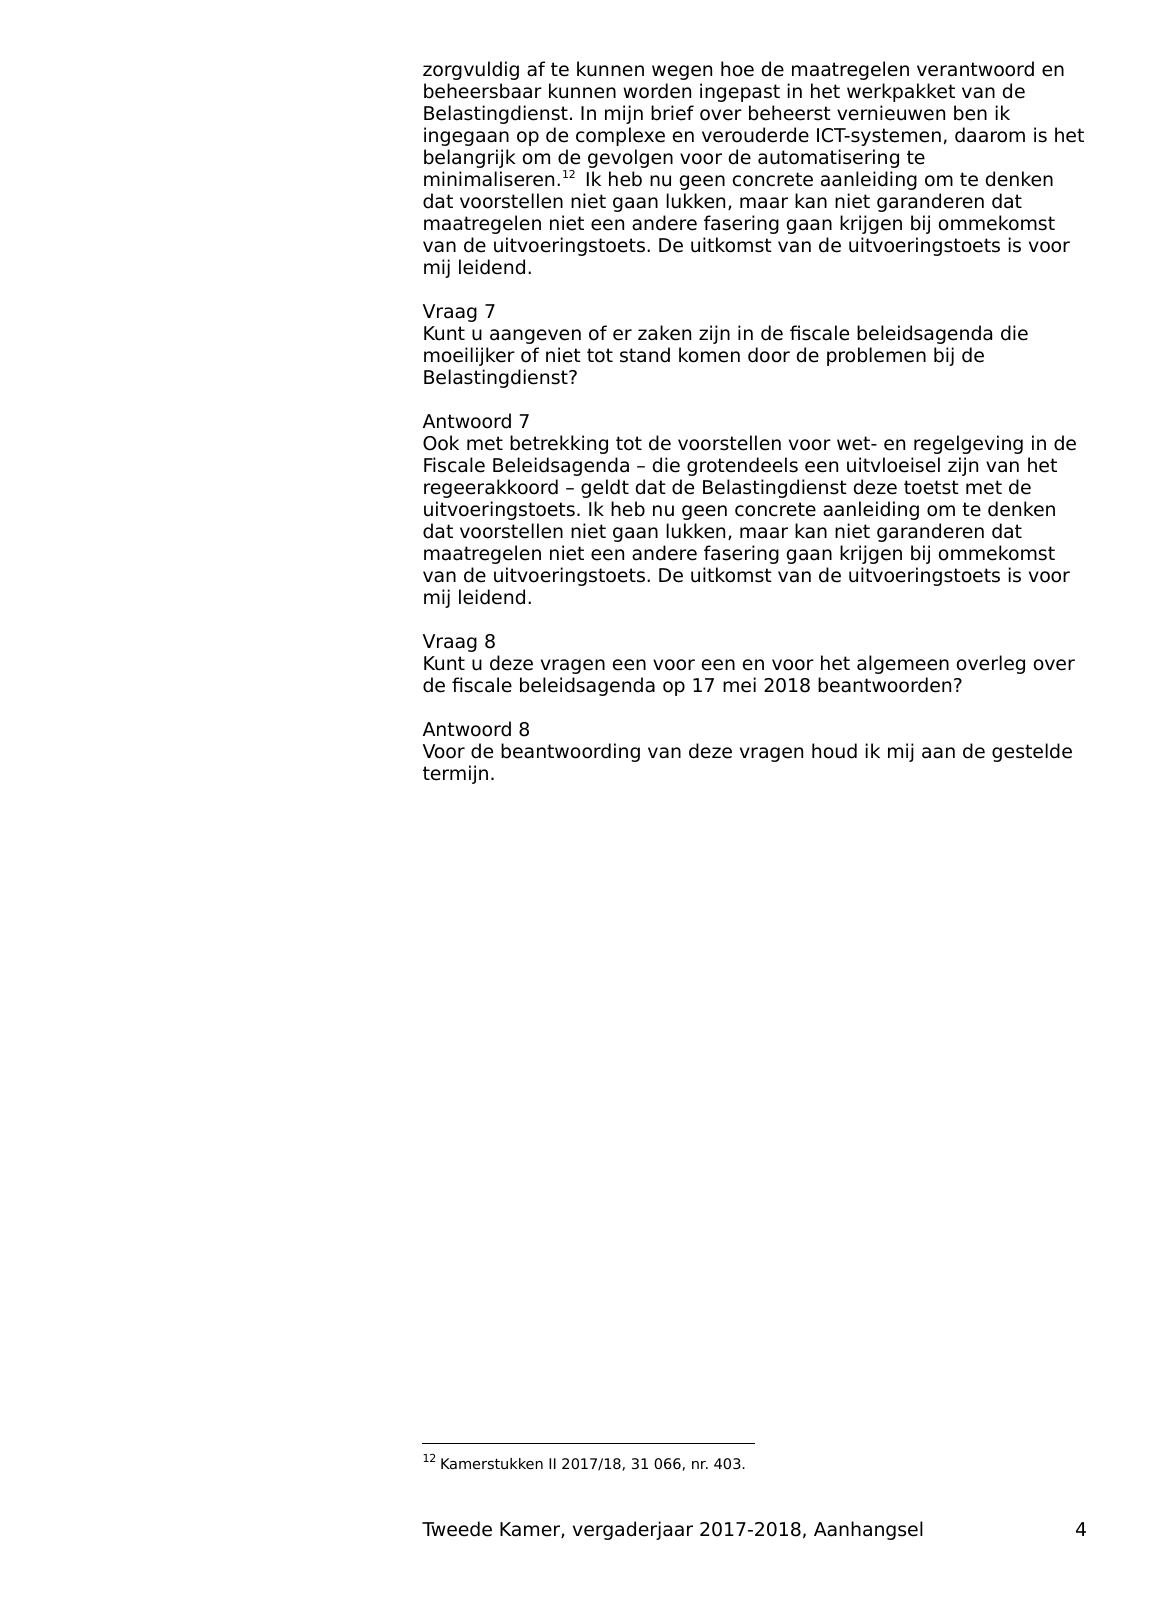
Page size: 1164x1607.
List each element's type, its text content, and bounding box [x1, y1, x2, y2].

text Kunt u deze vragen een voor een en voor het algemeen overleg over de fiscale beleidsagenda op 17 mei 2018 beantwoorden? [422, 653, 1087, 697]
text zorgvuldig af te kunnen wegen hoe de maatregelen verantwoord en beheersbaar kunnen worden ingepast in het werkpakket van de Belastingdienst. In mijn brief over beheerst vernieuwen ben ik ingegaan op de complexe en verouderde ICT-systemen, daarom is het belangrijk om de gevolgen voor de automatisering te minimaliseren. Ik heb nu geen concrete aanleiding om te denken dat voorstellen niet gaan lukken, maar kan niet garanderen dat maatregelen niet een andere fasering gaan krijgen bij ommekomst van de uitvoeringstoets. De uitkomst van de uitvoeringstoets is voor mij leidend. [422, 59, 1087, 279]
text Antwoord 8 [422, 719, 1087, 741]
text Kunt u aangeven of er zaken zijn in de fiscale beleidsagenda die moeilijker of niet tot stand komen door de problemen bij de Belastingdienst? [422, 323, 1087, 389]
text Voor de beantwoording van deze vragen houd ik mij aan de gestelde termijn. [422, 741, 1087, 785]
text Vraag 7 [422, 301, 1087, 323]
text Kamerstukken II 2017/18, 31 066, nr. 403. [422, 1452, 1087, 1474]
text Antwoord 7 [422, 411, 1087, 433]
text Vraag 8 [422, 631, 1087, 653]
text Ook met betrekking tot de voorstellen voor wet- en regelgeving in de Fiscale Beleidsagenda – die grotendeels een uitvloeisel zijn van het regeerakkoord – geldt dat de Belastingdienst deze toetst met de uitvoeringstoets. Ik heb nu geen concrete aanleiding om te denken dat voorstellen niet gaan lukken, maar kan niet garanderen dat maatregelen niet een andere fasering gaan krijgen bij ommekomst van de uitvoeringstoets. De uitkomst van de uitvoeringstoets is voor mij leidend. [422, 433, 1087, 609]
